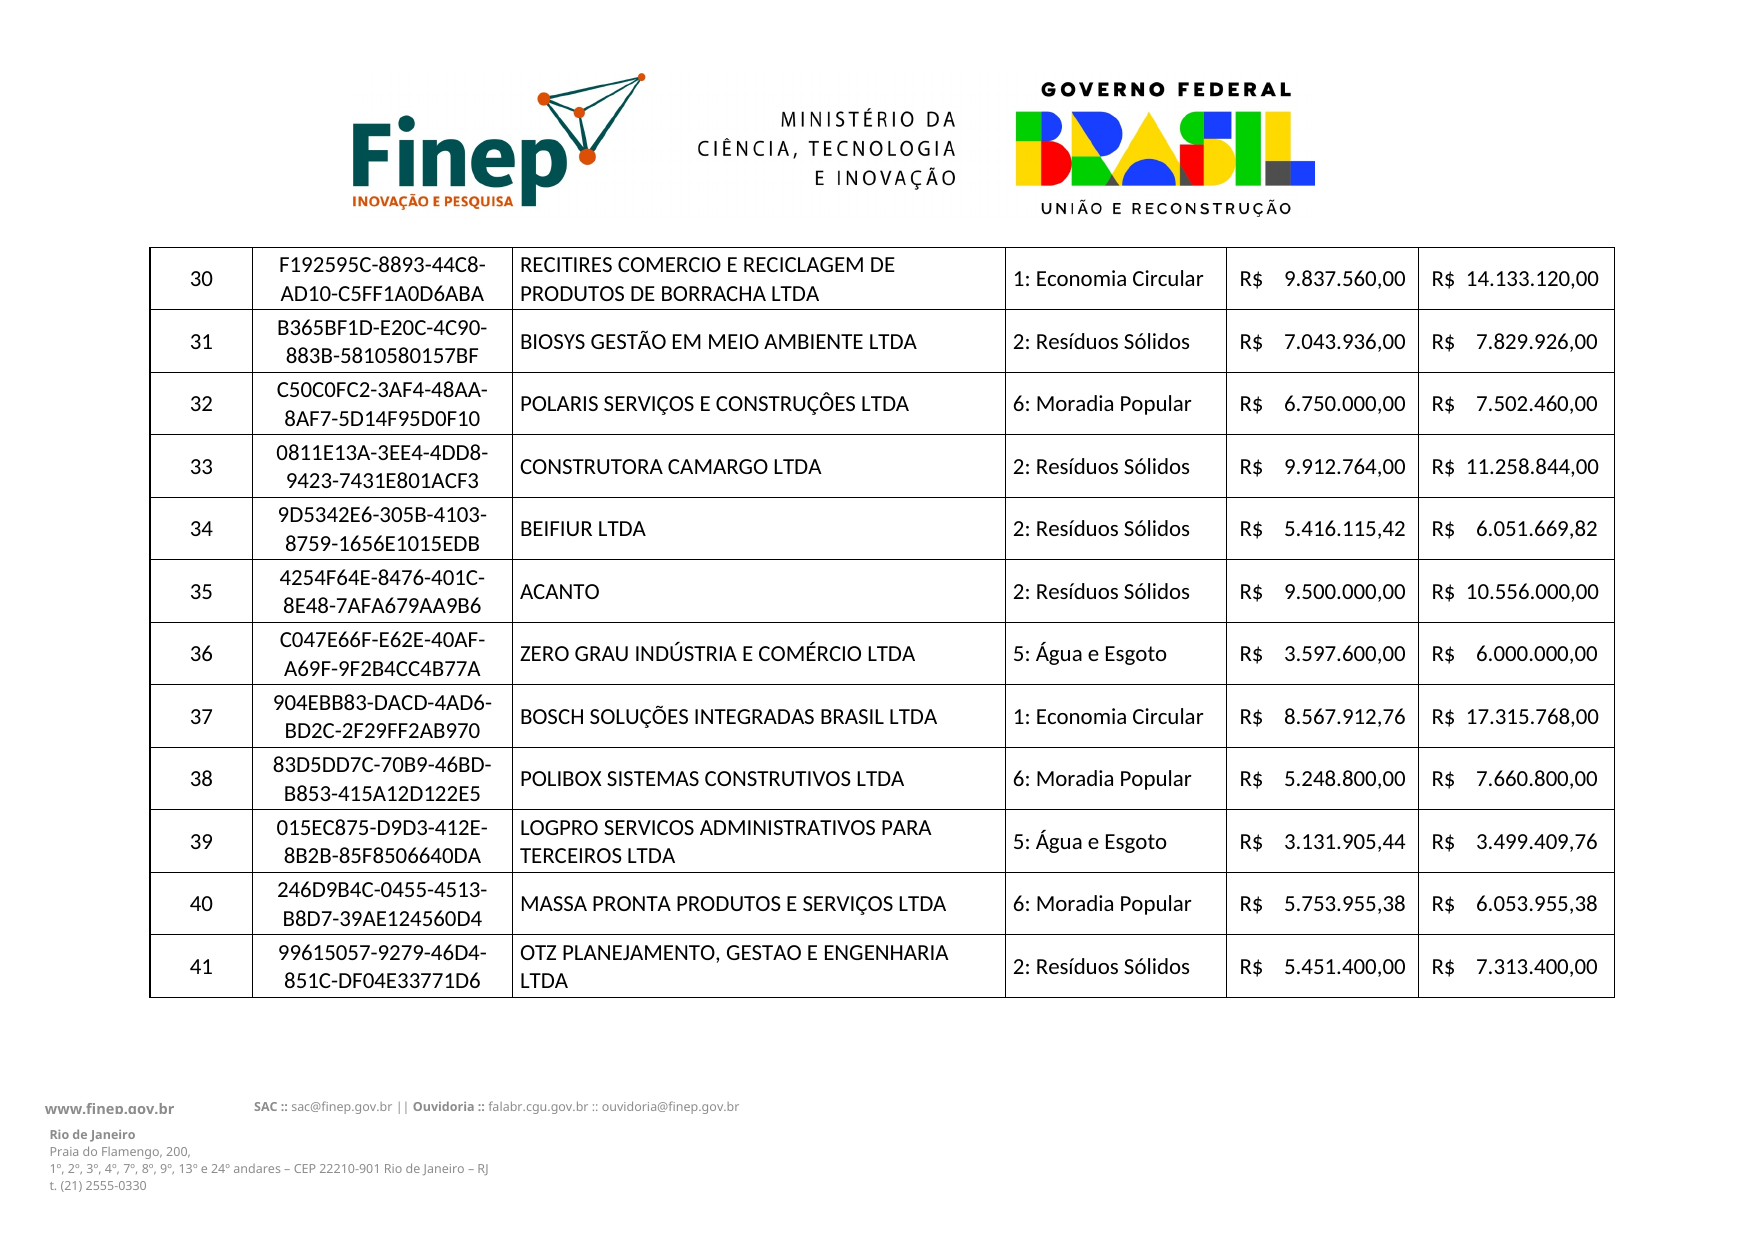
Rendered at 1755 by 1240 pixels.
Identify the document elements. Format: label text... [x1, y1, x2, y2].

table_cell 30 [151, 248, 252, 309]
table_cell R$ 10.556.000,00 [1419, 560, 1614, 622]
table_cell 2: Resíduos Sólidos [1006, 435, 1226, 497]
table_cell 35 [151, 560, 252, 622]
table_cell R$ 7.829.926,00 [1419, 310, 1614, 372]
table_cell 38 [151, 748, 252, 809]
table_cell R$ 5.753.955,38 [1227, 873, 1418, 934]
table_cell R$ 7.313.400,00 [1419, 935, 1614, 997]
table_cell 32 [151, 373, 252, 434]
table_cell 33 [151, 435, 252, 497]
table_cell 41 [151, 935, 252, 997]
table_cell R$ 17.315.768,00 [1419, 685, 1614, 747]
table_cell 1: Economia Circular [1006, 248, 1226, 309]
table_cell 2: Resíduos Sólidos [1006, 935, 1226, 997]
table_cell 99615057-9279-46D4-851C-DF04E33771D6 [253, 935, 512, 997]
table_cell R$ 9.500.000,00 [1227, 560, 1418, 622]
table_cell R$ 6.053.955,38 [1419, 873, 1614, 934]
table_cell F192595C-8893-44C8-AD10-C5FF1A0D6ABA [253, 248, 512, 309]
table_cell C50C0FC2-3AF4-48AA-8AF7-5D14F95D0F10 [253, 373, 512, 434]
table_cell BEIFIUR LTDA [513, 498, 1005, 559]
table_cell 36 [151, 623, 252, 684]
table_cell 83D5DD7C-70B9-46BD-B853-415A12D122E5 [253, 748, 512, 809]
table_cell MASSA PRONTA PRODUTOS E SERVIÇOS LTDA [513, 873, 1005, 934]
table_cell R$ 8.567.912,76 [1227, 685, 1418, 747]
table_cell 6: Moradia Popular [1006, 873, 1226, 934]
table_cell 6: Moradia Popular [1006, 748, 1226, 809]
table_cell 39 [151, 810, 252, 872]
table_cell BIOSYS GESTÃO EM MEIO AMBIENTE LTDA [513, 310, 1005, 372]
table_cell 0811E13A-3EE4-4DD8-9423-7431E801ACF3 [253, 435, 512, 497]
table_cell POLIBOX SISTEMAS CONSTRUTIVOS LTDA [513, 748, 1005, 809]
table_cell 6: Moradia Popular [1006, 373, 1226, 434]
table_cell B365BF1D-E20C-4C90-883B-5810580157BF [253, 310, 512, 372]
table_cell OTZ PLANEJAMENTO, GESTAO E ENGENHARIA LTDA [513, 935, 1005, 997]
table_cell C047E66F-E62E-40AF-A69F-9F2B4CC4B77A [253, 623, 512, 684]
table_cell 2: Resíduos Sólidos [1006, 310, 1226, 372]
table_cell R$ 14.133.120,00 [1419, 248, 1614, 309]
table_cell R$ 5.248.800,00 [1227, 748, 1418, 809]
table_cell ZERO GRAU INDÚSTRIA E COMÉRCIO LTDA [513, 623, 1005, 684]
table_cell LOGPRO SERVICOS ADMINISTRATIVOS PARA TERCEIROS LTDA [513, 810, 1005, 872]
table_cell R$ 3.499.409,76 [1419, 810, 1614, 872]
table_cell R$ 6.750.000,00 [1227, 373, 1418, 434]
table_cell R$ 3.131.905,44 [1227, 810, 1418, 872]
table_cell 4254F64E-8476-401C-8E48-7AFA679AA9B6 [253, 560, 512, 622]
table_cell 5: Água e Esgoto [1006, 623, 1226, 684]
table_cell R$ 9.837.560,00 [1227, 248, 1418, 309]
table_cell 1: Economia Circular [1006, 685, 1226, 747]
table_cell ACANTO [513, 560, 1005, 622]
table_cell CONSTRUTORA CAMARGO LTDA [513, 435, 1005, 497]
table_cell 34 [151, 498, 252, 559]
table_cell 40 [151, 873, 252, 934]
table_cell R$ 6.000.000,00 [1419, 623, 1614, 684]
table_cell R$ 7.043.936,00 [1227, 310, 1418, 372]
table_cell 2: Resíduos Sólidos [1006, 560, 1226, 622]
table_cell R$ 5.416.115,42 [1227, 498, 1418, 559]
table_cell R$ 3.597.600,00 [1227, 623, 1418, 684]
table_cell R$ 7.502.460,00 [1419, 373, 1614, 434]
table_cell R$ 5.451.400,00 [1227, 935, 1418, 997]
table_cell R$ 6.051.669,82 [1419, 498, 1614, 559]
table_cell 015EC875-D9D3-412E-8B2B-85F8506640DA [253, 810, 512, 872]
table_cell RECITIRES COMERCIO E RECICLAGEM DE PRODUTOS DE BORRACHA LTDA [513, 248, 1005, 309]
table_cell 31 [151, 310, 252, 372]
table_cell 37 [151, 685, 252, 747]
table_cell 5: Água e Esgoto [1006, 810, 1226, 872]
table_cell R$ 11.258.844,00 [1419, 435, 1614, 497]
table_cell POLARIS SERVIÇOS E CONSTRUÇÔES LTDA [513, 373, 1005, 434]
table_cell 2: Resíduos Sólidos [1006, 498, 1226, 559]
table_cell R$ 7.660.800,00 [1419, 748, 1614, 809]
table_cell BOSCH SOLUÇÕES INTEGRADAS BRASIL LTDA [513, 685, 1005, 747]
table_cell 246D9B4C-0455-4513-B8D7-39AE124560D4 [253, 873, 512, 934]
table_cell 904EBB83-DACD-4AD6-BD2C-2F29FF2AB970 [253, 685, 512, 747]
table_cell R$ 9.912.764,00 [1227, 435, 1418, 497]
table_cell 9D5342E6-305B-4103-8759-1656E1015EDB [253, 498, 512, 559]
